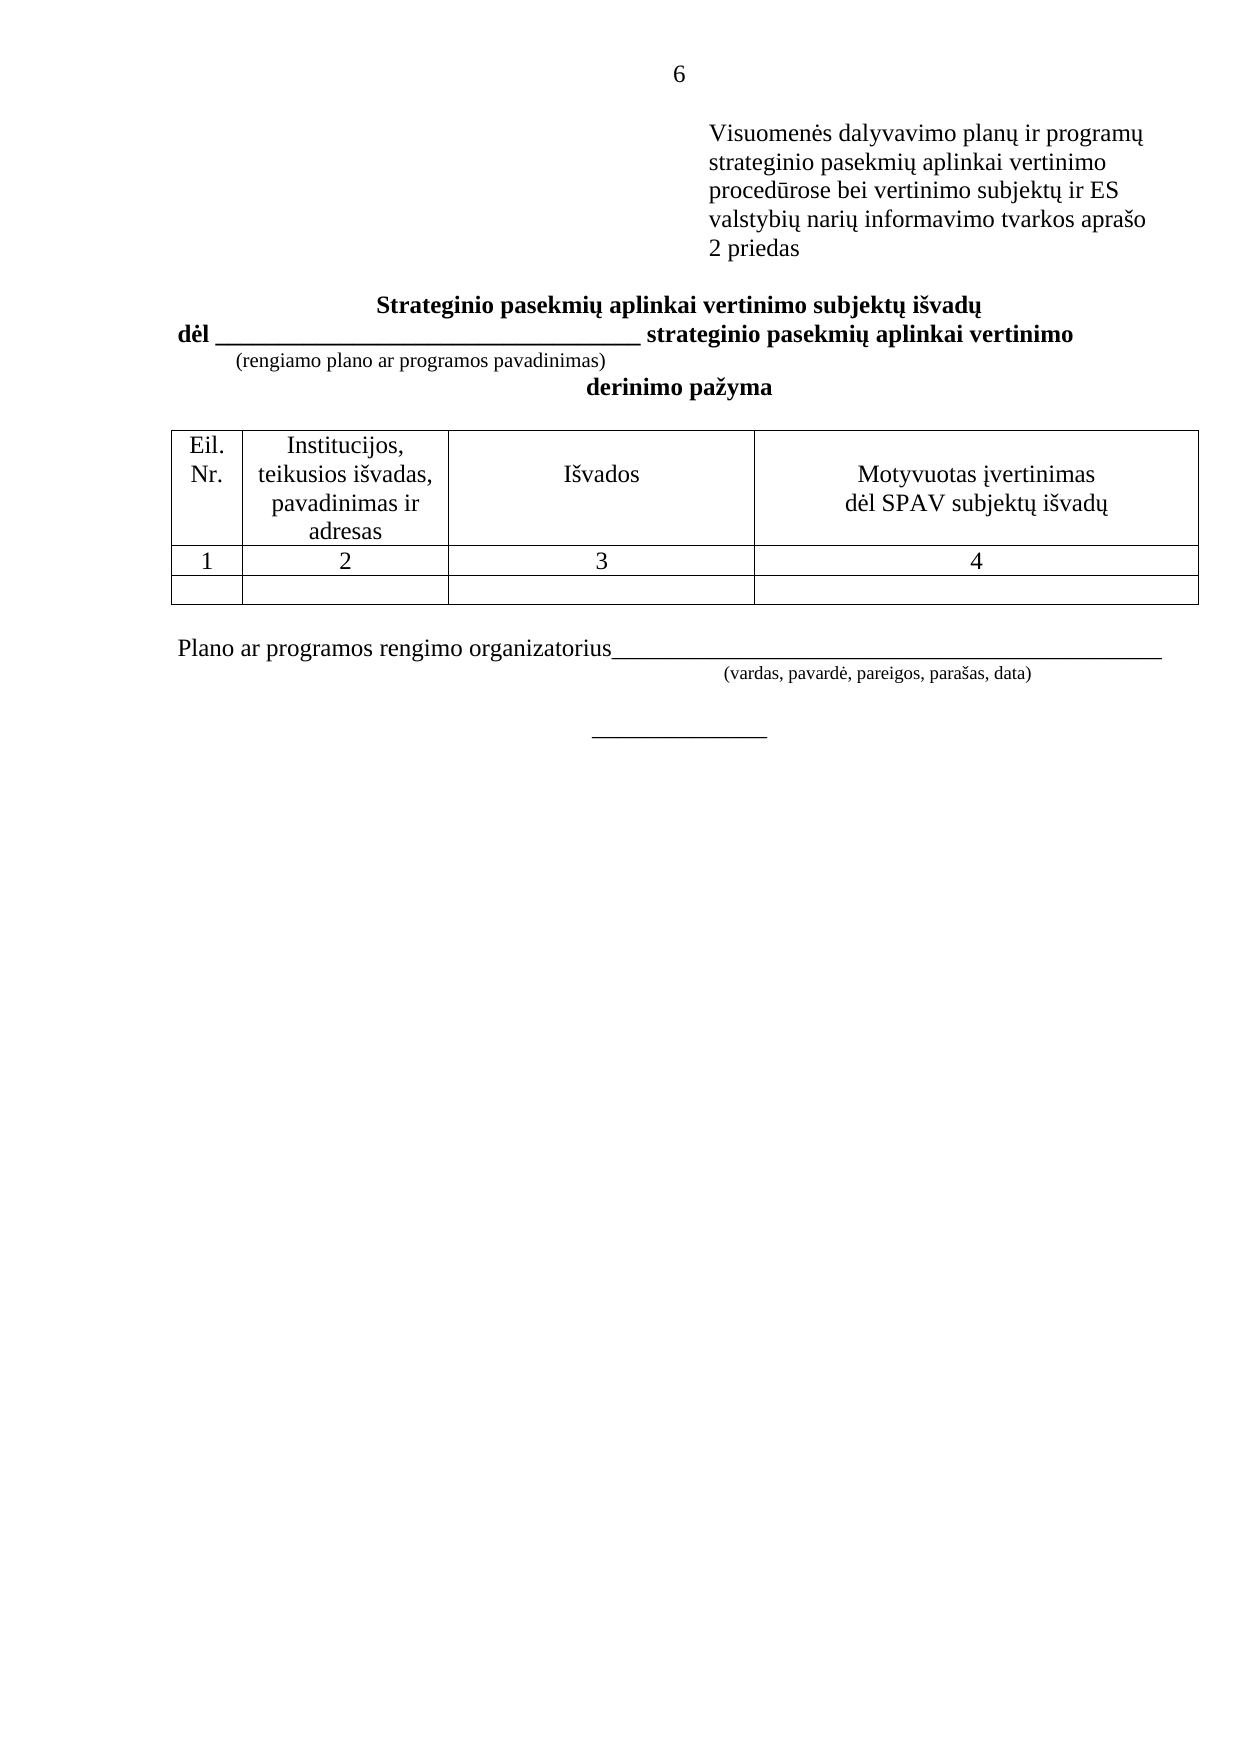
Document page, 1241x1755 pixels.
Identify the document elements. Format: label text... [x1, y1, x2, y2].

text 2 priedas [177, 233, 1181, 262]
table_header Eil. Nr. [172, 431, 242, 545]
table_cell 4 [755, 546, 1198, 574]
text Plano ar programos rengimo organizatorius____________________________________________ [177, 633, 1181, 662]
table_cell [172, 576, 242, 604]
table_header Motyvuotas įvertinimas dėl SPAV subjektų išvadų [755, 431, 1198, 545]
table_cell 2 [243, 546, 448, 574]
table_header Išvados [449, 431, 754, 545]
text Visuomenės dalyvavimo planų ir programų strateginio pasekmių aplinkai vertinimo procedūrose bei vertinimo subjektų ir ES valstybių narių informavimo tvarkos aprašo [709, 118, 1181, 233]
text Strateginio pasekmių aplinkai vertinimo subjektų išvadų [177, 291, 1181, 319]
table_cell 1 [172, 546, 242, 574]
table_cell [449, 576, 754, 604]
text (vardas, pavardė, pareigos, parašas, data) [177, 662, 1181, 683]
text derinimo pažyma [177, 372, 1181, 401]
text ______________ [177, 712, 1181, 741]
table_cell 3 [449, 546, 754, 574]
text dėl __________________________________ strateginio pasekmių aplinkai vertinimo [177, 319, 1181, 348]
text (rengiamo plano ar programos pavadinimas) [177, 348, 1181, 372]
table_cell [243, 576, 448, 604]
table_header Institucijos, teikusios išvadas, pavadinimas ir adresas [243, 431, 448, 545]
table_cell [755, 576, 1198, 604]
